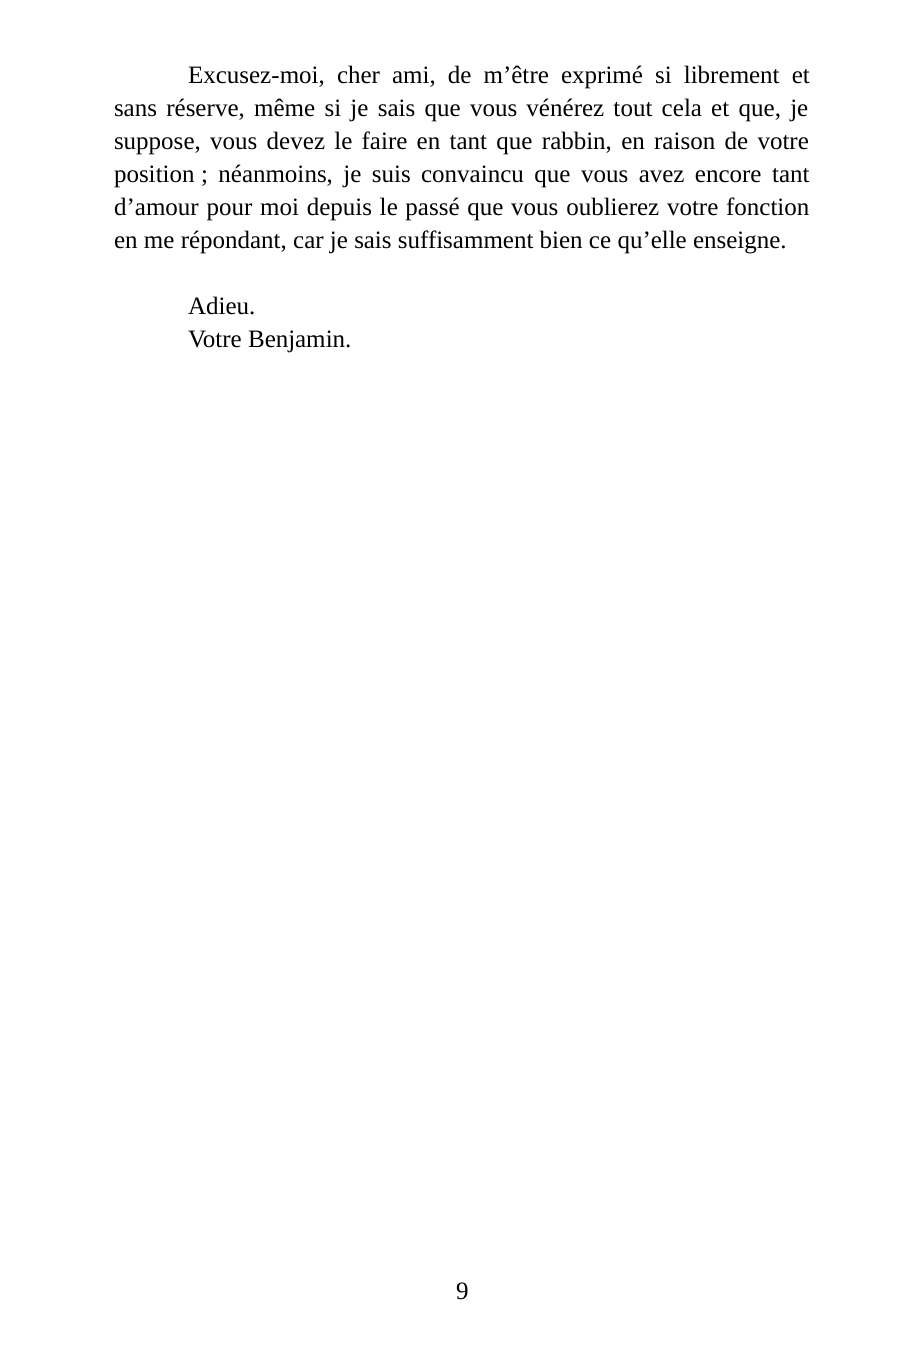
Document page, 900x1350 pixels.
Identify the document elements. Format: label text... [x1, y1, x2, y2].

text Adieu. [114, 291, 810, 320]
text Excusez-moi, cher ami, de m’être exprimé si librement et sans réserve, même si je sais que vous vénérez tout cela et que, je suppose, vous devez le faire en tant que rabbin, en raison de votre position ; néanmoins, je suis convaincu que vous avez encore tant d’amour pour moi depuis le passé que vous oublierez votre fonction en me répondant, car je sais suffisamment bien ce qu’elle enseigne. [114, 60, 810, 254]
text Votre Benjamin. [114, 324, 810, 353]
